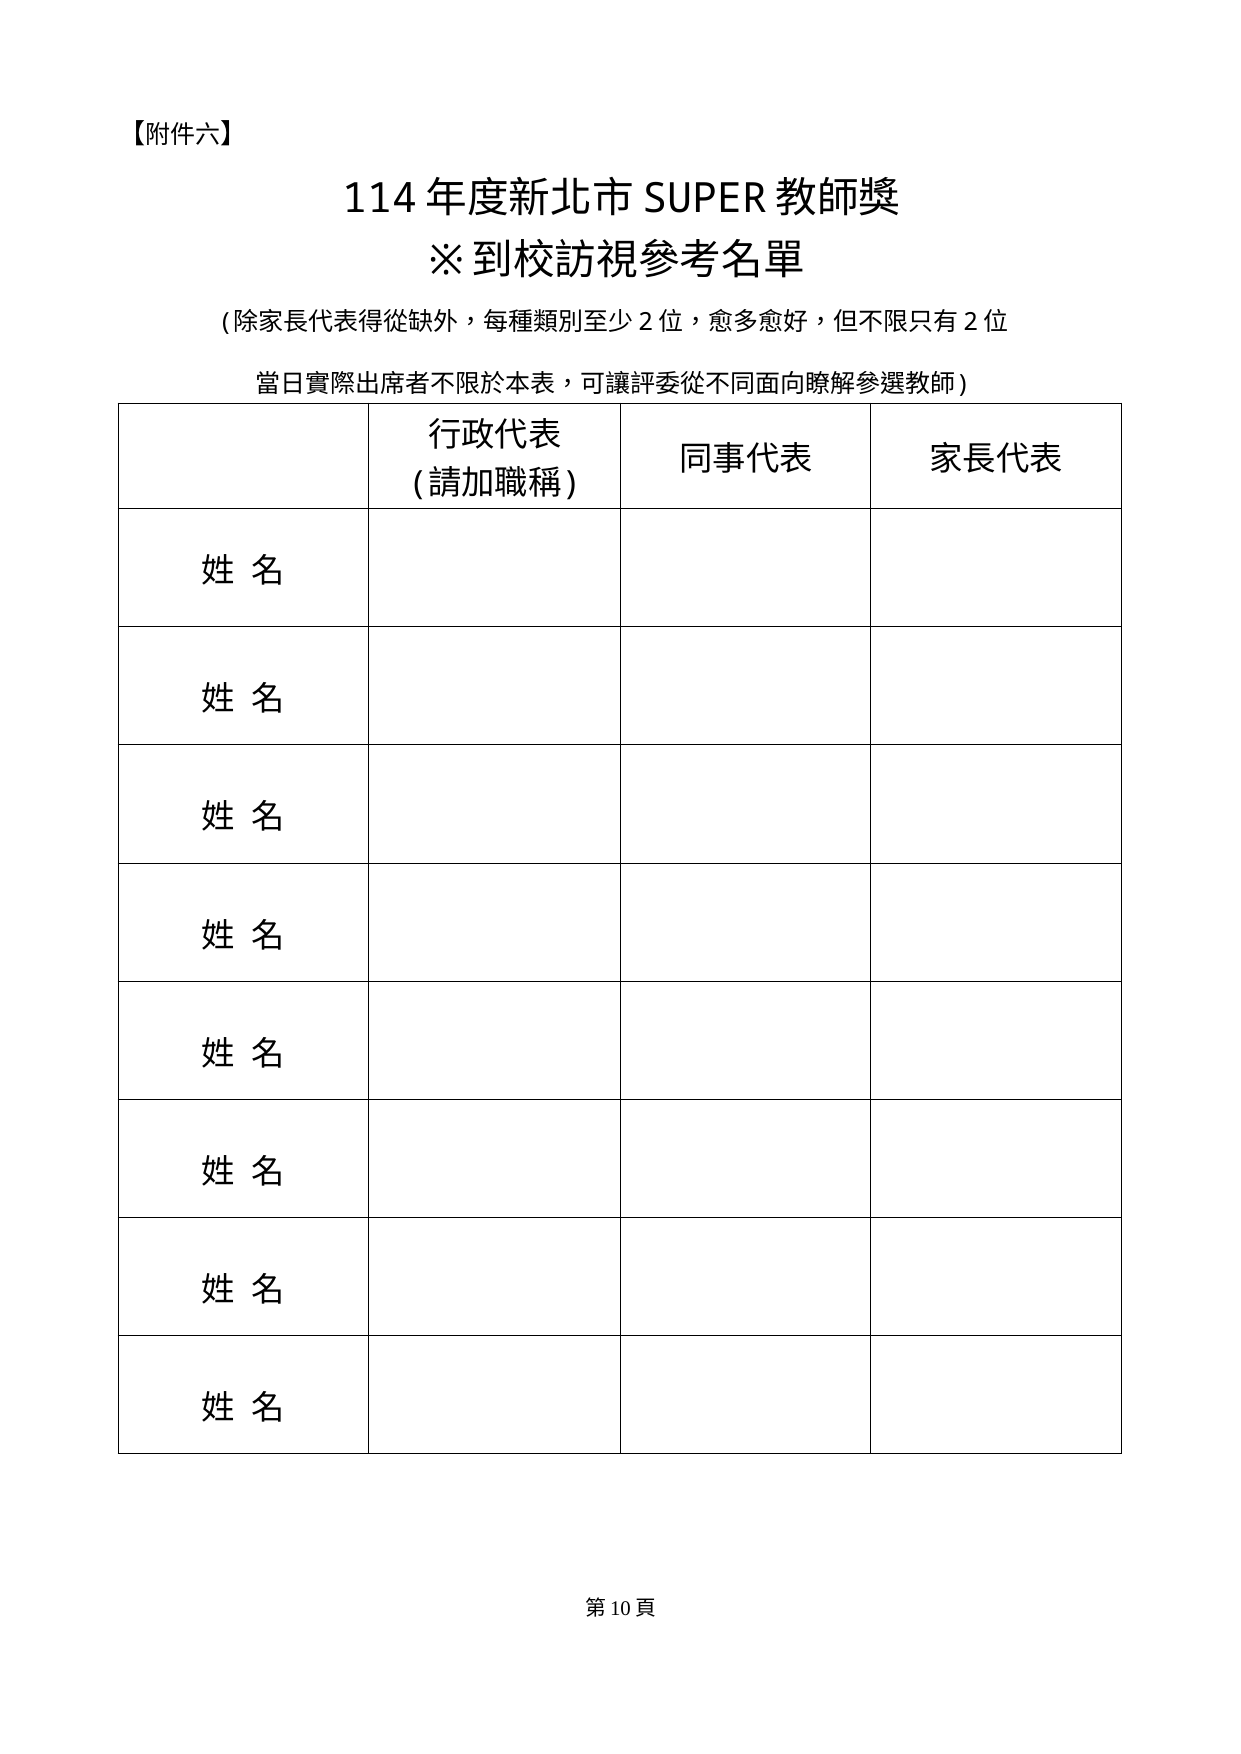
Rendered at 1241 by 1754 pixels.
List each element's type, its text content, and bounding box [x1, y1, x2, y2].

table_cell [621, 1336, 870, 1453]
table_cell 姓 名 [119, 745, 368, 862]
text 【附件六】 [118, 90, 1034, 152]
table_cell [871, 864, 1121, 981]
table_cell [621, 982, 870, 1099]
table_cell [871, 1336, 1121, 1453]
table_cell [871, 1100, 1121, 1217]
table_cell [621, 627, 870, 744]
table_header [119, 404, 368, 508]
table_cell [621, 1218, 870, 1335]
table_cell 姓 名 [119, 627, 368, 744]
table_cell [369, 745, 620, 862]
table_cell [621, 864, 870, 981]
table_header 行政代表 (請加職稱) [369, 404, 620, 508]
table_cell 姓 名 [119, 982, 368, 1099]
table_header 同事代表 [621, 404, 870, 508]
table_cell 姓 名 [119, 1100, 368, 1217]
table_cell [871, 745, 1121, 862]
table_cell [369, 1336, 620, 1453]
table_cell [621, 1100, 870, 1217]
table_cell [621, 745, 870, 862]
table_cell [369, 509, 620, 626]
table_cell [369, 1218, 620, 1335]
table_cell 姓 名 [119, 1218, 368, 1335]
table_cell [369, 1100, 620, 1217]
table_cell [871, 509, 1121, 626]
table_cell [871, 1218, 1121, 1335]
table_cell [871, 982, 1121, 1099]
table_cell [369, 864, 620, 981]
table_header 家長代表 [871, 404, 1121, 508]
table_cell 姓 名 [119, 1336, 368, 1453]
table_cell [369, 982, 620, 1099]
text (除家長代表得從缺外，每種類別至少2位，愈多愈好，但不限只有2位 [192, 277, 1034, 340]
table_cell 姓 名 [119, 509, 368, 626]
text 114年度新北市SUPER教師獎 [118, 152, 1034, 215]
table_cell [621, 509, 870, 626]
table_cell 姓 名 [119, 864, 368, 981]
text ※到校訪視參考名單 [192, 215, 1034, 277]
text 當日實際出席者不限於本表，可讓評委從不同面向瞭解參選教師) [192, 340, 1034, 402]
table_cell [871, 627, 1121, 744]
table_cell [369, 627, 620, 744]
